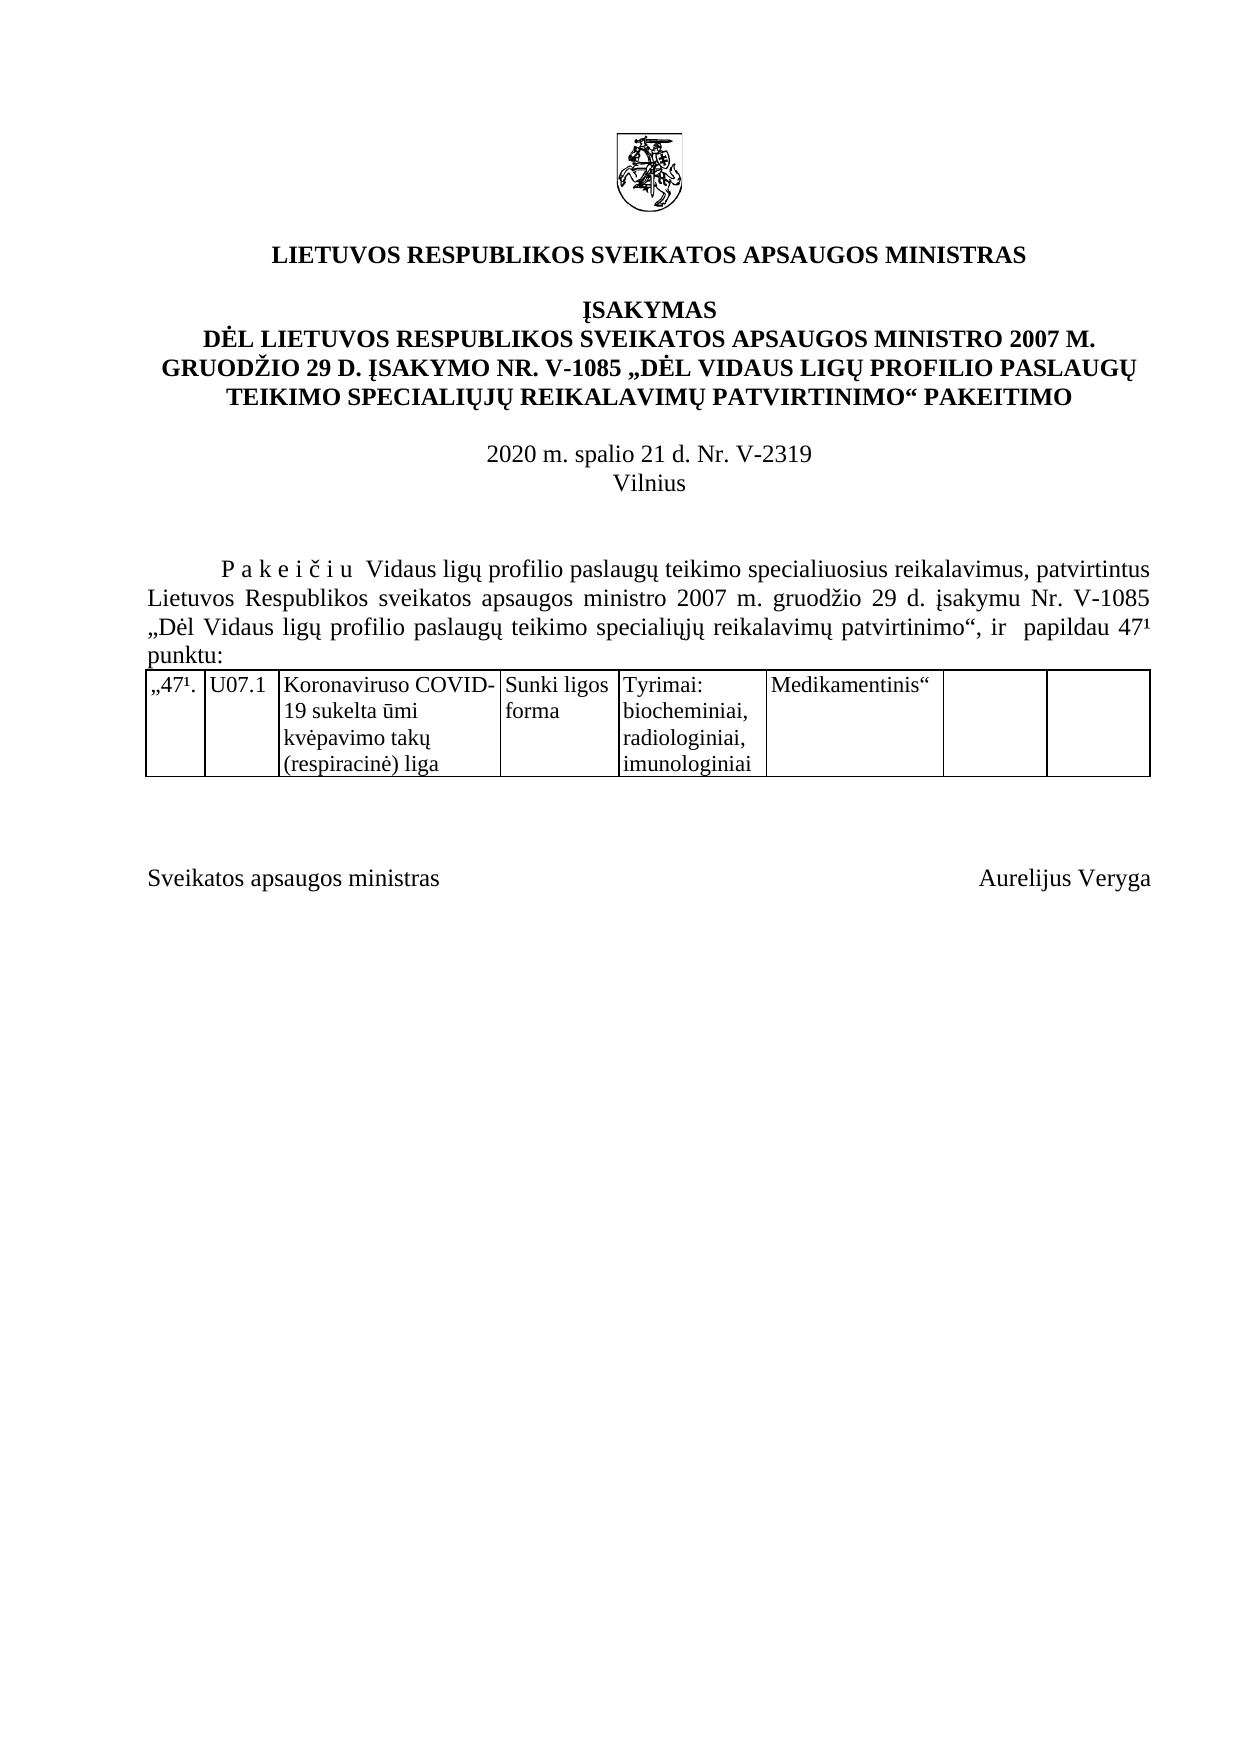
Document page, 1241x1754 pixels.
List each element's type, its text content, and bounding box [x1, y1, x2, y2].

text 2020 m. spalio 21 d. Nr. V-2319 [147, 439, 1152, 468]
text DĖL LIETUVOS RESPUBLIKOS SVEIKATOS APSAUGOS MINISTRO 2007 M. GRUODŽIO 29 D. ĮSAKYMO NR. V-1085 „DĖL VIDAUS LIGŲ PROFILIO PASLAUGŲ TEIKIMO SPECIALIŲJŲ REIKALAVIMŲ PATVIRTINIMO“ PAKEITIMO [147, 324, 1152, 411]
table_header [944, 671, 1046, 776]
table_header „47¹. [147, 671, 204, 776]
table_header Sunki ligos forma [501, 671, 618, 776]
text LIETUVOS RESPUBLIKOS SVEIKATOS APSAUGOS MINISTRAS [147, 240, 1152, 269]
text Sveikatos apsaugos ministras Aurelijus Veryga [147, 863, 1152, 892]
text P a k e i č i u Vidaus ligų profilio paslaugų teikimo specialiuosius reikalavimus, patvirtintus Lietuvos Respublikos sveikatos apsaugos ministro 2007 m. gruodžio 29 d. įsakymu Nr. V-1085 „Dėl Vidaus ligų profilio paslaugų teikimo specialiųjų reikalavimų patvirtinimo“, ir papildau 47¹ punktu: [147, 554, 1152, 669]
table_header [1048, 671, 1149, 776]
table_header U07.1 [206, 671, 278, 776]
text ĮSAKYMAS [147, 296, 1152, 324]
text Vilnius [147, 468, 1152, 497]
table_header Medikamentinis“ [767, 671, 943, 776]
